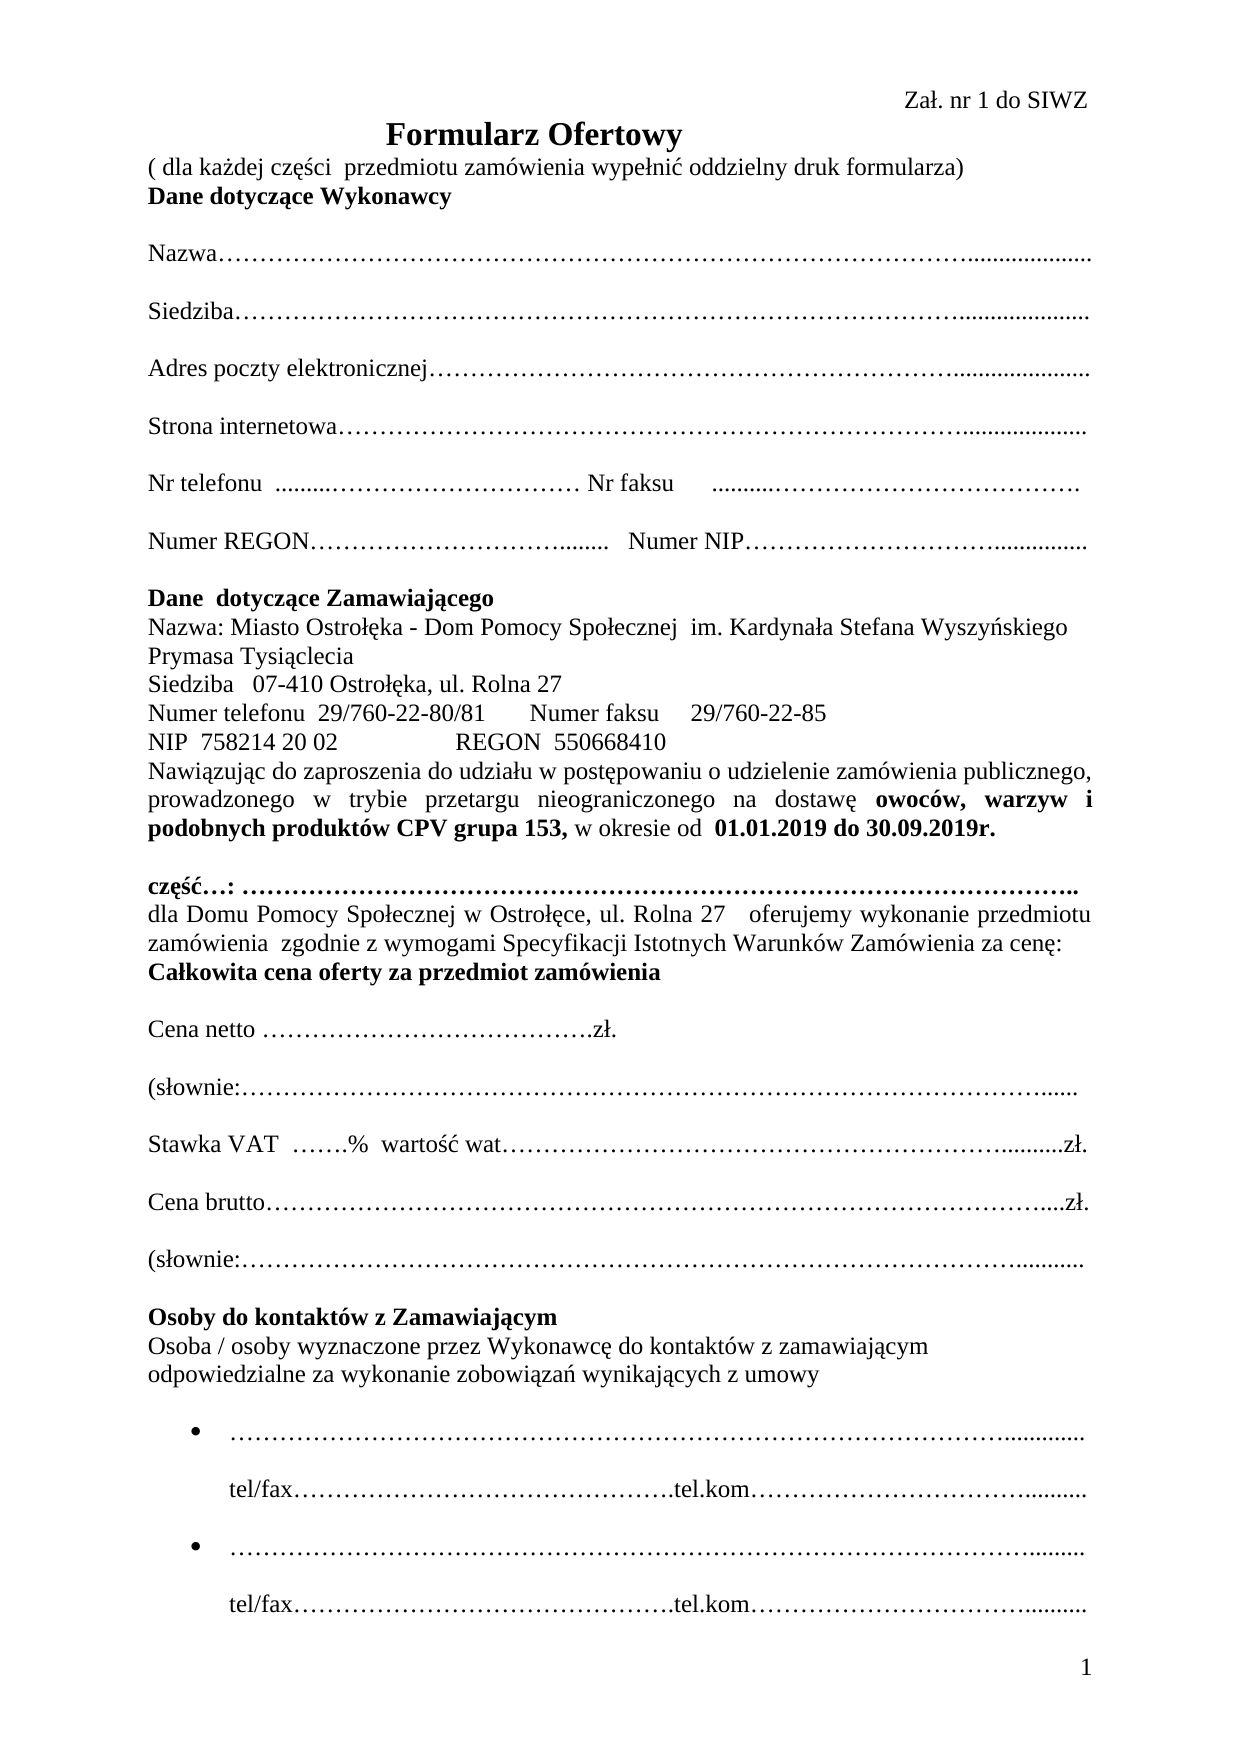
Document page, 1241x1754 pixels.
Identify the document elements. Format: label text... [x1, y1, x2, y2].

text ( dla każdej części przedmiotu zamówienia wypełnić oddzielny druk formularza) [148, 152, 1093, 181]
text Adres poczty elektronicznej………………………………………………………...................... [148, 353, 1093, 382]
text Osoby do kontaktów z Zamawiającym [148, 1302, 1093, 1331]
text Numer telefonu 29/760-22-80/81 Numer faksu 29/760-22-85 [148, 698, 1093, 727]
text Nr telefonu .........………………………… Nr faksu ..........………………………………. [148, 468, 1093, 497]
text Osoba / osoby wyznaczone przez Wykonawcę do kontaktów z zamawiającym odpowiedzialne za wykonanie zobowiązań wynikających z umowy [148, 1331, 1093, 1388]
text Zał. nr 1 do SIWZ [811, 85, 1093, 114]
text Dane dotyczące Zamawiającego [148, 583, 1093, 612]
text Całkowita cena oferty za przedmiot zamówienia [148, 957, 1093, 986]
text Nazwa……………………………………………………………………………….................... [148, 238, 1093, 267]
text Strona internetowa………………………………………………………………….................... [148, 411, 1093, 439]
text część…: ……………………………………………………………………………………….. [148, 871, 1093, 899]
list …………………………………………………………………………………............. [191, 1417, 1093, 1446]
text tel/fax……………………………………….tel.kom…………………………….......... [154, 1474, 1093, 1503]
text Formularz Ofertowy [295, 114, 1093, 152]
list ……………………………………………………………………………………......... [191, 1532, 1093, 1561]
text (słownie:…………………………………………………………………………………........... [148, 1244, 1093, 1273]
text Nawiązując do zaproszenia do udziału w postępowaniu o udzielenie zamówienia publicznego, prowadzonego w trybie przetargu nieograniczonego na dostawę owoców, warzyw i podobnych produktów CPV grupa 153, w okresie od 01.01.2019 do 30.09.2019r. [148, 756, 1093, 842]
text Cena netto ………………………………….zł. [148, 1014, 1093, 1043]
text Siedziba……………………………………………………………………………..................... [148, 296, 1093, 324]
text tel/fax……………………………………….tel.kom…………………………….......... [154, 1589, 1093, 1618]
text NIP 758214 20 02 REGON 550668410 [148, 727, 1093, 756]
text Cena brutto…………………………………………………………………………………....zł. [148, 1187, 1093, 1216]
text Stawka VAT …….% wartość wat……………………………………………………..........zł. [148, 1129, 1093, 1158]
text dla Domu Pomocy Społecznej w Ostrołęce, ul. Rolna 27 oferujemy wykonanie przedmiotu zamówienia zgodnie z wymogami Specyfikacji Istotnych Warunków Zamówienia za cenę: [148, 899, 1093, 957]
text Siedziba 07-410 Ostrołęka, ul. Rolna 27 [148, 669, 1093, 698]
text Dane dotyczące Wykonawcy [148, 181, 1093, 209]
text Nazwa: Miasto Ostrołęka - Dom Pomocy Społecznej im. Kardynała Stefana Wyszyńskiego Prymasa Tysiąclecia [148, 612, 1137, 669]
text Numer REGON…………………………........ Numer NIP…………………………............... [148, 526, 1093, 554]
text (słownie:……………………………………………………………………………………...... [148, 1072, 1093, 1101]
